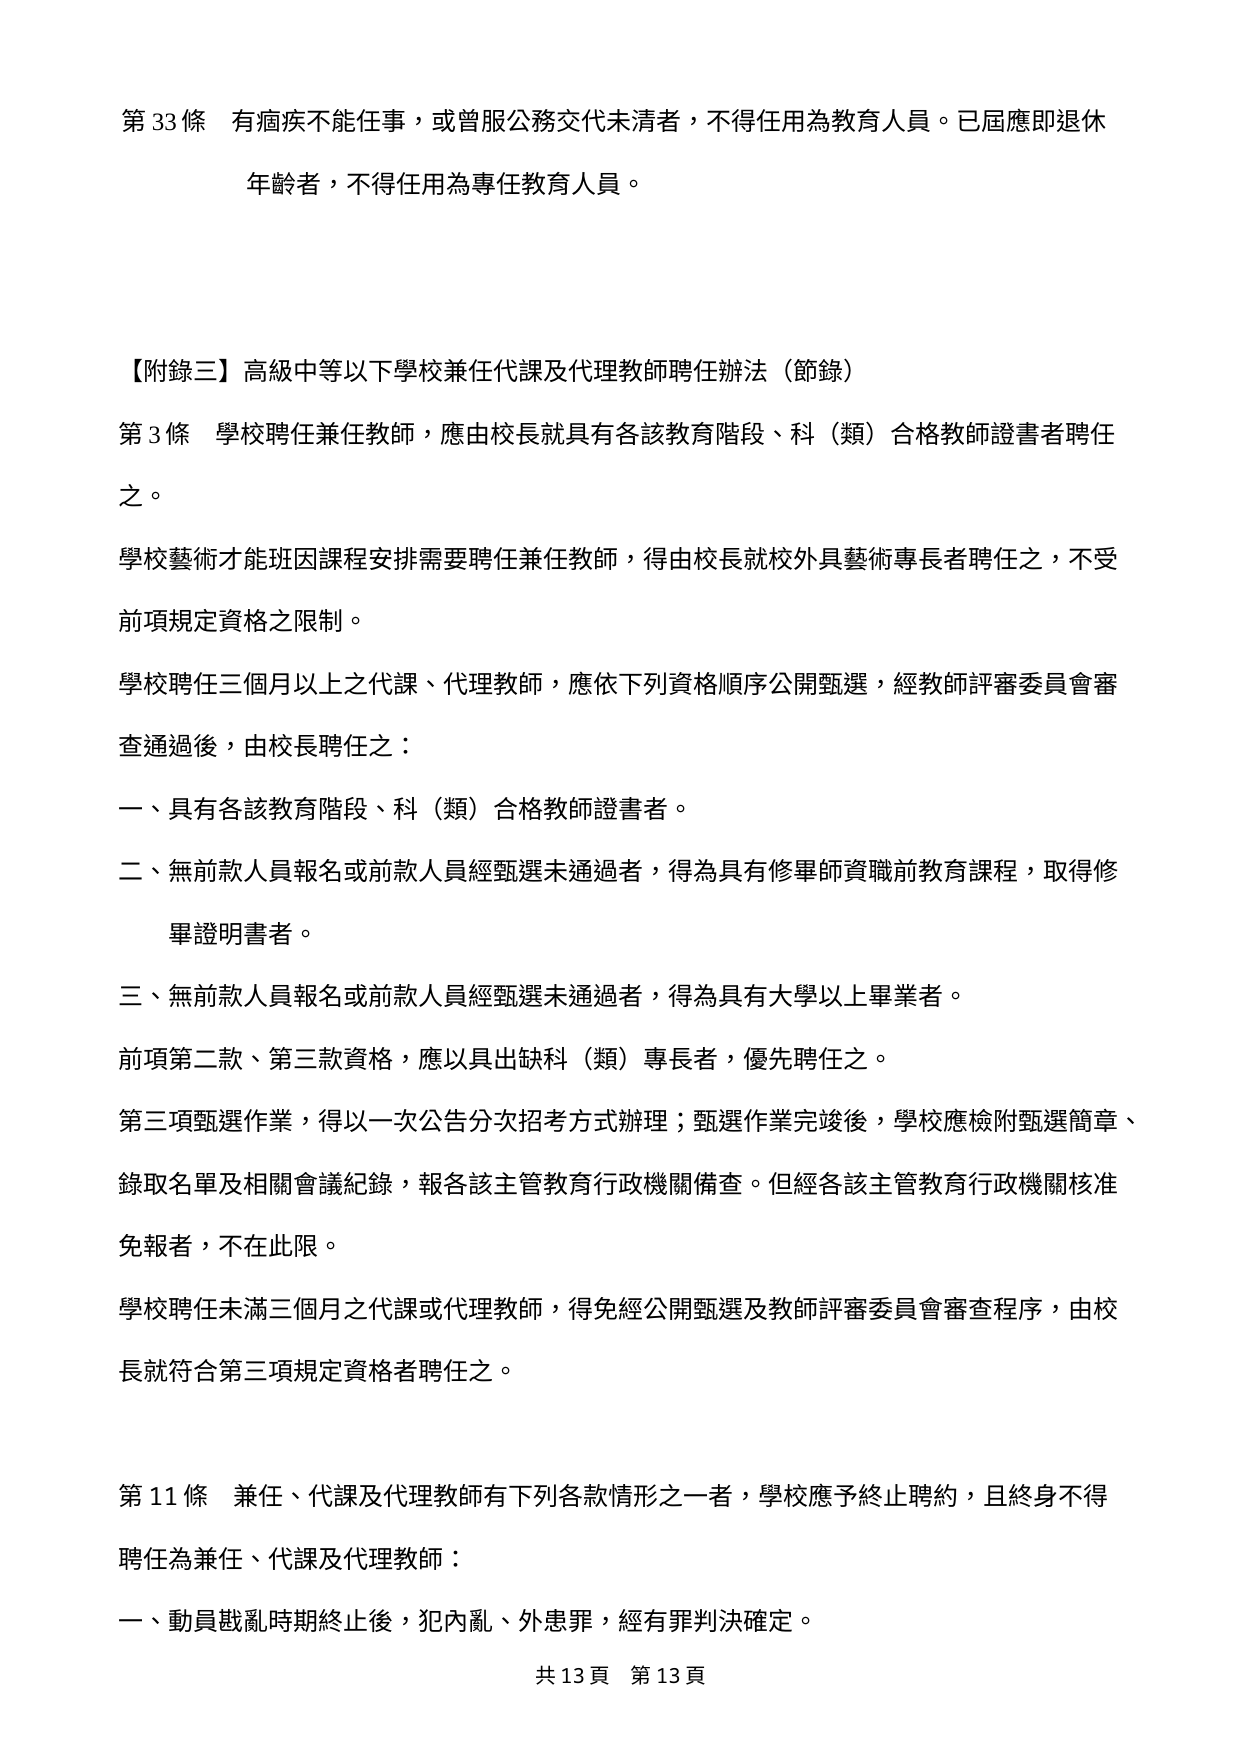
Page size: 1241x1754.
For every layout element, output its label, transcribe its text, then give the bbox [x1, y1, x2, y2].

text 前項第二款、第三款資格，應以具出缺科（類）專長者，優先聘任之。 [118, 1016, 1122, 1078]
text 學校聘任三個月以上之代課、代理教師，應依下列資格順序公開甄選，經教師評審委員會審查通過後，由校長聘任之： [118, 641, 1122, 766]
text 第3條 學校聘任兼任教師，應由校長就具有各該教育階段、科（類）合格教師證書者聘任之。 [118, 391, 1122, 516]
text 學校藝術才能班因課程安排需要聘任兼任教師，得由校長就校外具藝術專長者聘任之，不受前項規定資格之限制。 [118, 516, 1122, 641]
text 三、無前款人員報名或前款人員經甄選未通過者，得為具有大學以上畢業者。 [118, 953, 1122, 1016]
text 學校聘任未滿三個月之代課或代理教師，得免經公開甄選及教師評審委員會審查程序，由校長就符合第三項規定資格者聘任之。 [118, 1266, 1122, 1391]
text 第11條 兼任、代課及代理教師有下列各款情形之一者，學校應予終止聘約，且終身不得聘任為兼任、代課及代理教師： [118, 1453, 1122, 1578]
text 第33條 有痼疾不能任事，或曾服公務交代未清者，不得任用為教育人員。已屆應即退休年齡者，不得任用為專任教育人員。 [122, 78, 1122, 203]
text 一、具有各該教育階段、科（類）合格教師證書者。 [118, 766, 1122, 828]
text 【附錄三】高級中等以下學校兼任代課及代理教師聘任辦法（節錄） [118, 328, 1122, 391]
text 第三項甄選作業，得以一次公告分次招考方式辦理；甄選作業完竣後，學校應檢附甄選簡章、錄取名單及相關會議紀錄，報各該主管教育行政機關備查。但經各該主管教育行政機關核准免報者，不在此限。 [118, 1078, 1122, 1266]
text 二、無前款人員報名或前款人員經甄選未通過者，得為具有修畢師資職前教育課程，取得修畢證明書者。 [118, 828, 1122, 953]
text 一、動員戡亂時期終止後，犯內亂、外患罪，經有罪判決確定。 [118, 1578, 1122, 1641]
